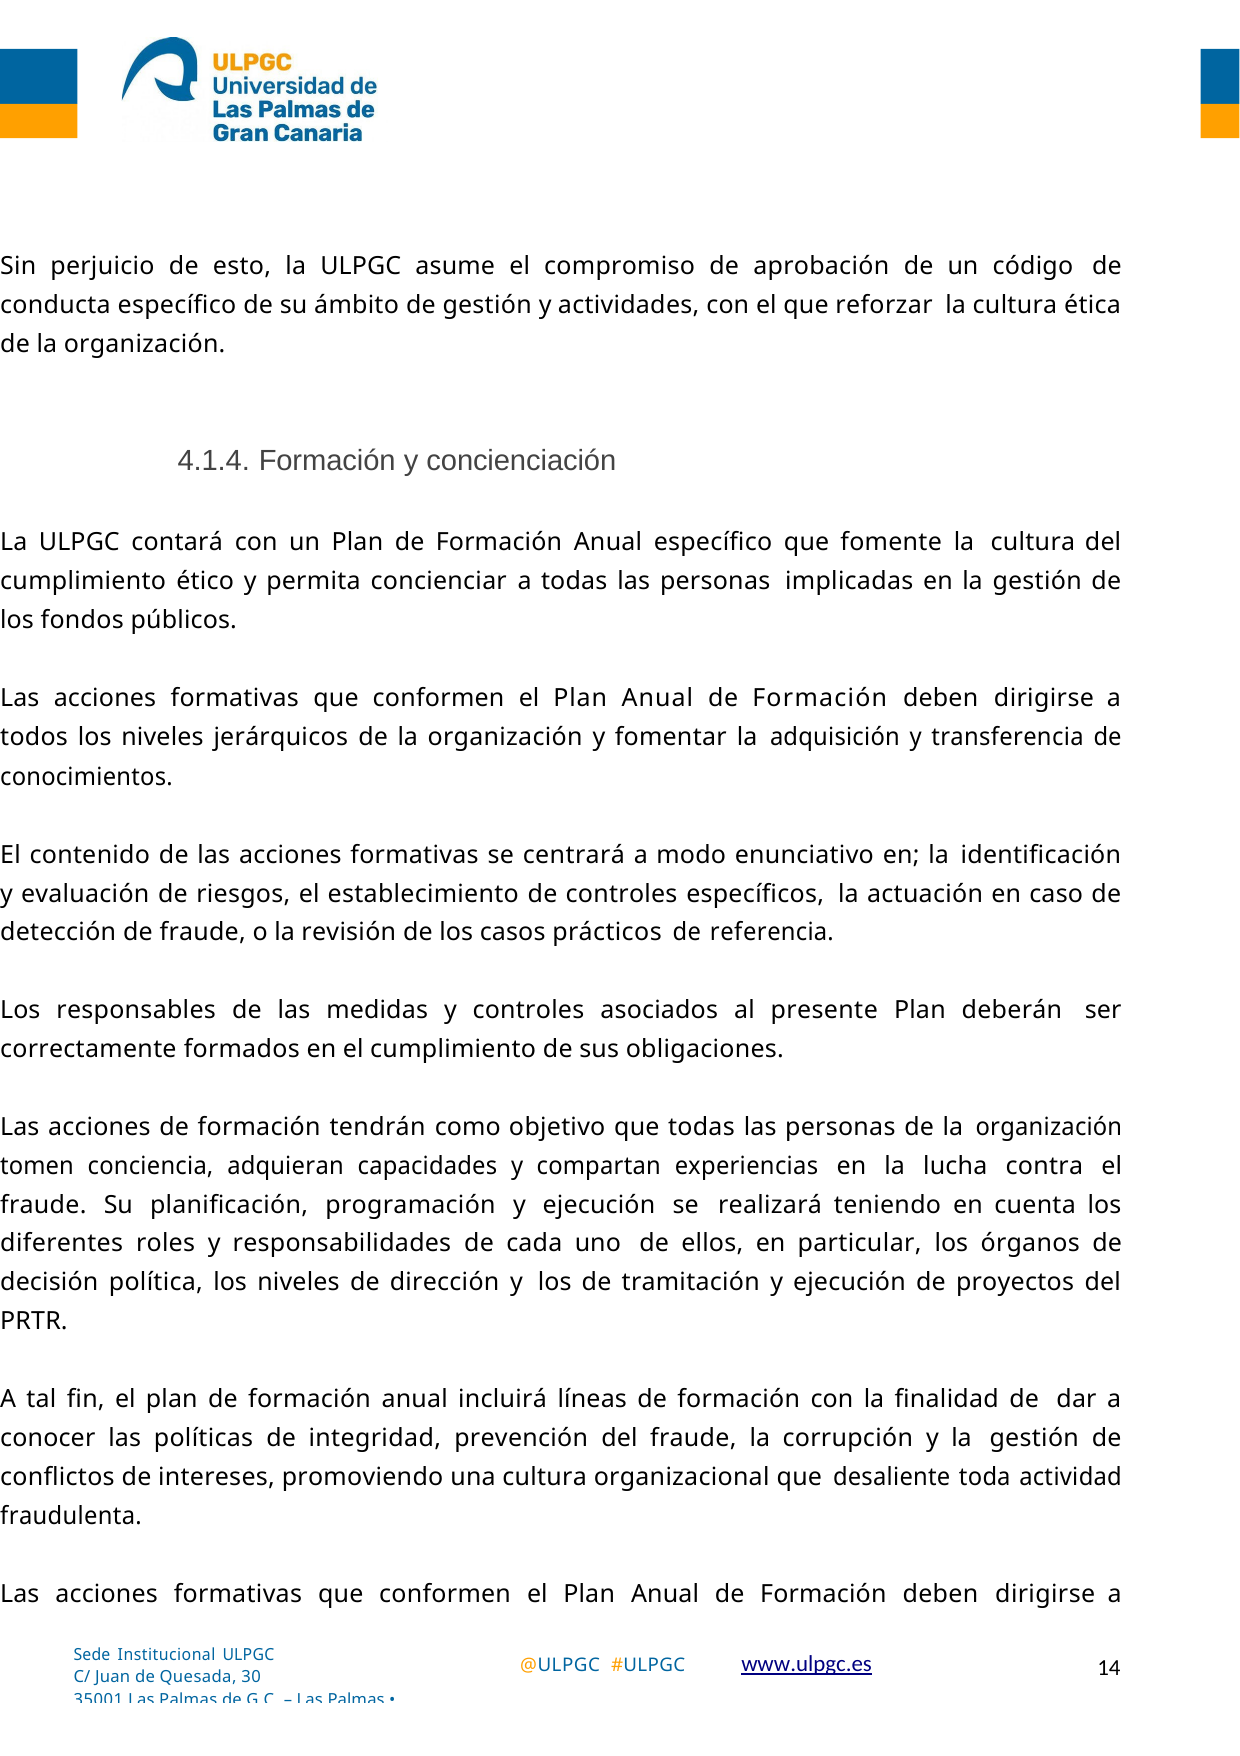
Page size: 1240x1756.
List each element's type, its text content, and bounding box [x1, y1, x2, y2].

text La ULPGC contará con un Plan de Formación Anual específico que fomente la cultura del cumplimiento ético y permita concienciar a todas las personas implicadas en la gestión de los fondos públicos. [0, 523, 1122, 636]
text Las acciones de formación tendrán como objetivo que todas las personas de la organización tomen conciencia, adquieran capacidades y compartan experiencias en la lucha contra el fraude. Su planificación, programación y ejecución se realizará teniendo en cuenta los diferentes roles y responsabilidades de cada uno de ellos, en particular, los órganos de decisión política, los niveles de dirección y los de tramitación y ejecución de proyectos del PRTR. [0, 1109, 1122, 1337]
text El contenido de las acciones formativas se centrará a modo enunciativo en; la identificación y evaluación de riesgos, el establecimiento de controles específicos, la actuación en caso de detección de fraude, o la revisión de los casos prácticos de referencia. [0, 836, 1122, 948]
text A tal fin, el plan de formación anual incluirá líneas de formación con la finalidad de dar a conocer las políticas de integridad, prevención del fraude, la corrupción y la gestión de conflictos de intereses, promoviendo una cultura organizacional que desaliente toda actividad fraudulenta. [0, 1380, 1122, 1532]
text Sin perjuicio de esto, la ULPGC asume el compromiso de aprobación de un código de conducta específico de su ámbito de gestión y actividades, con el que reforzar la cultura ética de la organización. [0, 248, 1122, 360]
text Las acciones formativas que conformen el Plan Anual de Formación deben dirigirse a todos los niveles jerárquicos de la organización y fomentar la adquisición y transferencia de conocimientos. [0, 680, 1122, 792]
text Los responsables de las medidas y controles asociados al presente Plan deberán ser correctamente formados en el cumplimiento de sus obligaciones. [0, 992, 1122, 1065]
list Formación y concienciación [177, 443, 1239, 476]
text Las acciones formativas que conformen el Plan Anual de Formación deben dirigirse a [0, 1576, 1122, 1610]
